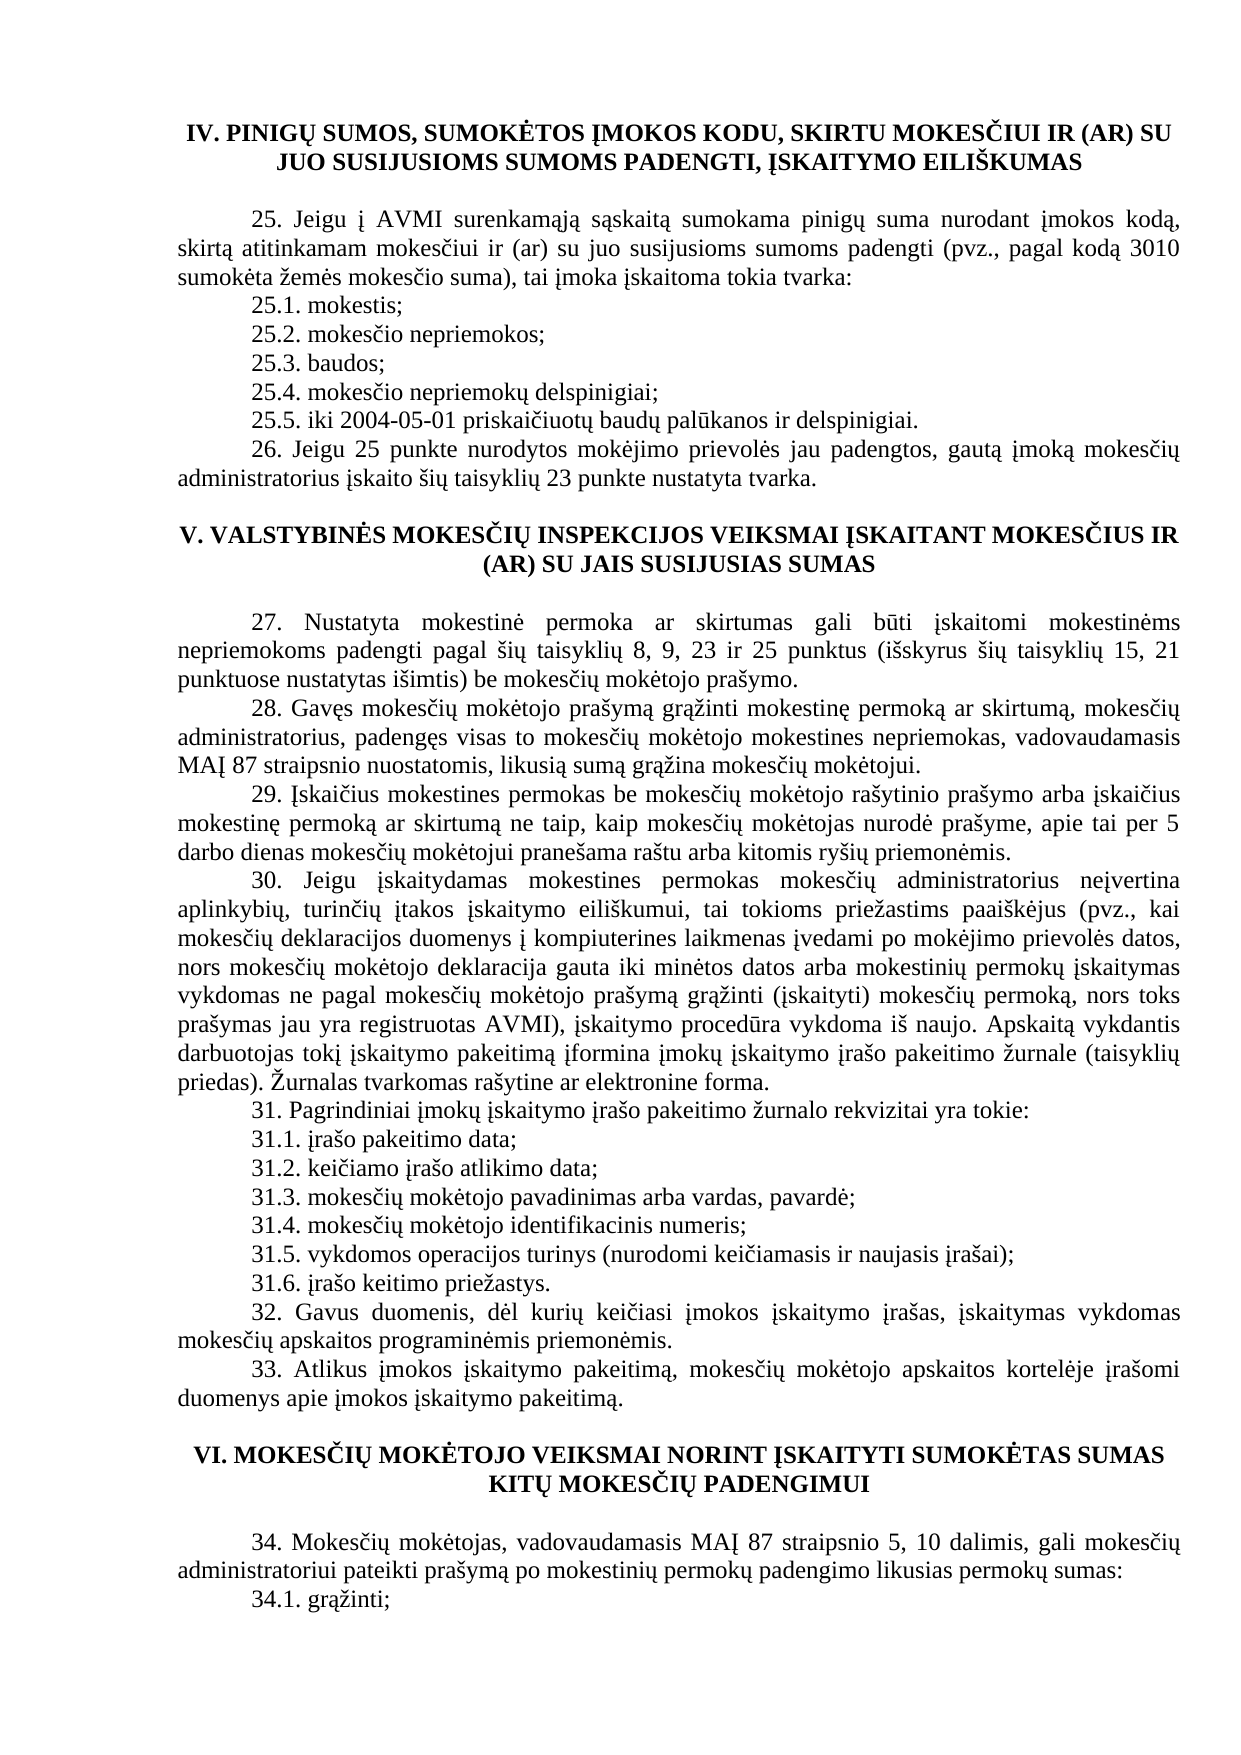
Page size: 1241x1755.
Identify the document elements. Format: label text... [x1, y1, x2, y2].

text 32. Gavus duomenis, dėl kurių keičiasi įmokos įskaitymo įrašas, įskaitymas vykdomas mokesčių apskaitos programinėmis priemonėmis. [177, 1297, 1181, 1354]
text 31. Pagrindiniai įmokų įskaitymo įrašo pakeitimo žurnalo rekvizitai yra tokie: [177, 1096, 1181, 1124]
text 31.5. vykdomos operacijos turinys (nurodomi keičiamasis ir naujasis įrašai); [177, 1239, 1181, 1268]
text 34. Mokesčių mokėtojas, vadovaudamasis MAĮ 87 straipsnio 5, 10 dalimis, gali mokesčių administratoriui pateikti prašymą po mokestinių permokų padengimo likusias permokų sumas: [177, 1527, 1181, 1584]
text 31.3. mokesčių mokėtojo pavadinimas arba vardas, pavardė; [177, 1182, 1181, 1211]
text 27. Nustatyta mokestinė permoka ar skirtumas gali būti įskaitomi mokestinėms nepriemokoms padengti pagal šių taisyklių 8, 9, 23 ir 25 punktus (išskyrus šių taisyklių 15, 21 punktuose nustatytas išimtis) be mokesčių mokėtojo prašymo. [177, 607, 1181, 693]
text 31.4. mokesčių mokėtojo identifikacinis numeris; [177, 1211, 1181, 1239]
text 25.2. mokesčio nepriemokos; [177, 319, 1181, 348]
text 25. Jeigu į AVMI surenkamąją sąskaitą sumokama pinigų suma nurodant įmokos kodą, skirtą atitinkamam mokesčiui ir (ar) su juo susijusioms sumoms padengti (pvz., pagal kodą 3010 sumokėta žemės mokesčio suma), tai įmoka įskaitoma tokia tvarka: [177, 204, 1181, 291]
text 28. Gavęs mokesčių mokėtojo prašymą grąžinti mokestinę permoką ar skirtumą, mokesčių administratorius, padengęs visas to mokesčių mokėtojo mokestines nepriemokas, vadovaudamasis MAĮ 87 straipsnio nuostatomis, likusią sumą grąžina mokesčių mokėtojui. [177, 693, 1181, 779]
text VI. MOKESČIŲ MOKĖTOJO VEIKSMAI NORINT ĮSKAITYTI SUMOKĖTAS SUMAS KITŲ MOKESČIŲ PADENGIMUI [177, 1441, 1181, 1498]
text 26. Jeigu 25 punkte nurodytos mokėjimo prievolės jau padengtos, gautą įmoką mokesčių administratorius įskaito šių taisyklių 23 punkte nustatyta tvarka. [177, 434, 1181, 492]
text 25.1. mokestis; [177, 291, 1181, 319]
text 25.3. baudos; [177, 348, 1181, 377]
text IV. PINIGŲ SUMOS, SUMOKĖTOS ĮMOKOS KODU, SKIRTU MOKESČIUI IR (AR) SU JUO SUSIJUSIOMS SUMOMS PADENGTI, ĮSKAITYMO EILIŠKUMAS [177, 118, 1181, 176]
text 31.6. įrašo keitimo priežastys. [177, 1268, 1181, 1297]
text 31.1. įrašo pakeitimo data; [177, 1124, 1181, 1153]
text 33. Atlikus įmokos įskaitymo pakeitimą, mokesčių mokėtojo apskaitos kortelėje įrašomi duomenys apie įmokos įskaitymo pakeitimą. [177, 1354, 1181, 1412]
text 31.2. keičiamo įrašo atlikimo data; [177, 1153, 1181, 1182]
text 30. Jeigu įskaitydamas mokestines permokas mokesčių administratorius neįvertina aplinkybių, turinčių įtakos įskaitymo eiliškumui, tai tokioms priežastims paaiškėjus (pvz., kai mokesčių deklaracijos duomenys į kompiuterines laikmenas įvedami po mokėjimo prievolės datos, nors mokesčių mokėtojo deklaracija gauta iki minėtos datos arba mokestinių permokų įskaitymas vykdomas ne pagal mokesčių mokėtojo prašymą grąžinti (įskaityti) mokesčių permoką, nors toks prašymas jau yra registruotas AVMI), įskaitymo procedūra vykdoma iš naujo. Apskaitą vykdantis darbuotojas tokį įskaitymo pakeitimą įformina įmokų įskaitymo įrašo pakeitimo žurnale (taisyklių priedas). Žurnalas tvarkomas rašytine ar elektronine forma. [177, 866, 1181, 1096]
text 29. Įskaičius mokestines permokas be mokesčių mokėtojo rašytinio prašymo arba įskaičius mokestinę permoką ar skirtumą ne taip, kaip mokesčių mokėtojas nurodė prašyme, apie tai per 5 darbo dienas mokesčių mokėtojui pranešama raštu arba kitomis ryšių priemonėmis. [177, 779, 1181, 866]
text 34.1. grąžinti; [177, 1584, 1181, 1613]
text V. VALSTYBINĖS MOKESČIŲ INSPEKCIJOS VEIKSMAI ĮSKAITANT MOKESČIUS IR (AR) SU JAIS SUSIJUSIAS SUMAS [177, 521, 1181, 578]
text 25.5. iki 2004-05-01 priskaičiuotų baudų palūkanos ir delspinigiai. [177, 406, 1181, 434]
text 25.4. mokesčio nepriemokų delspinigiai; [177, 377, 1181, 406]
